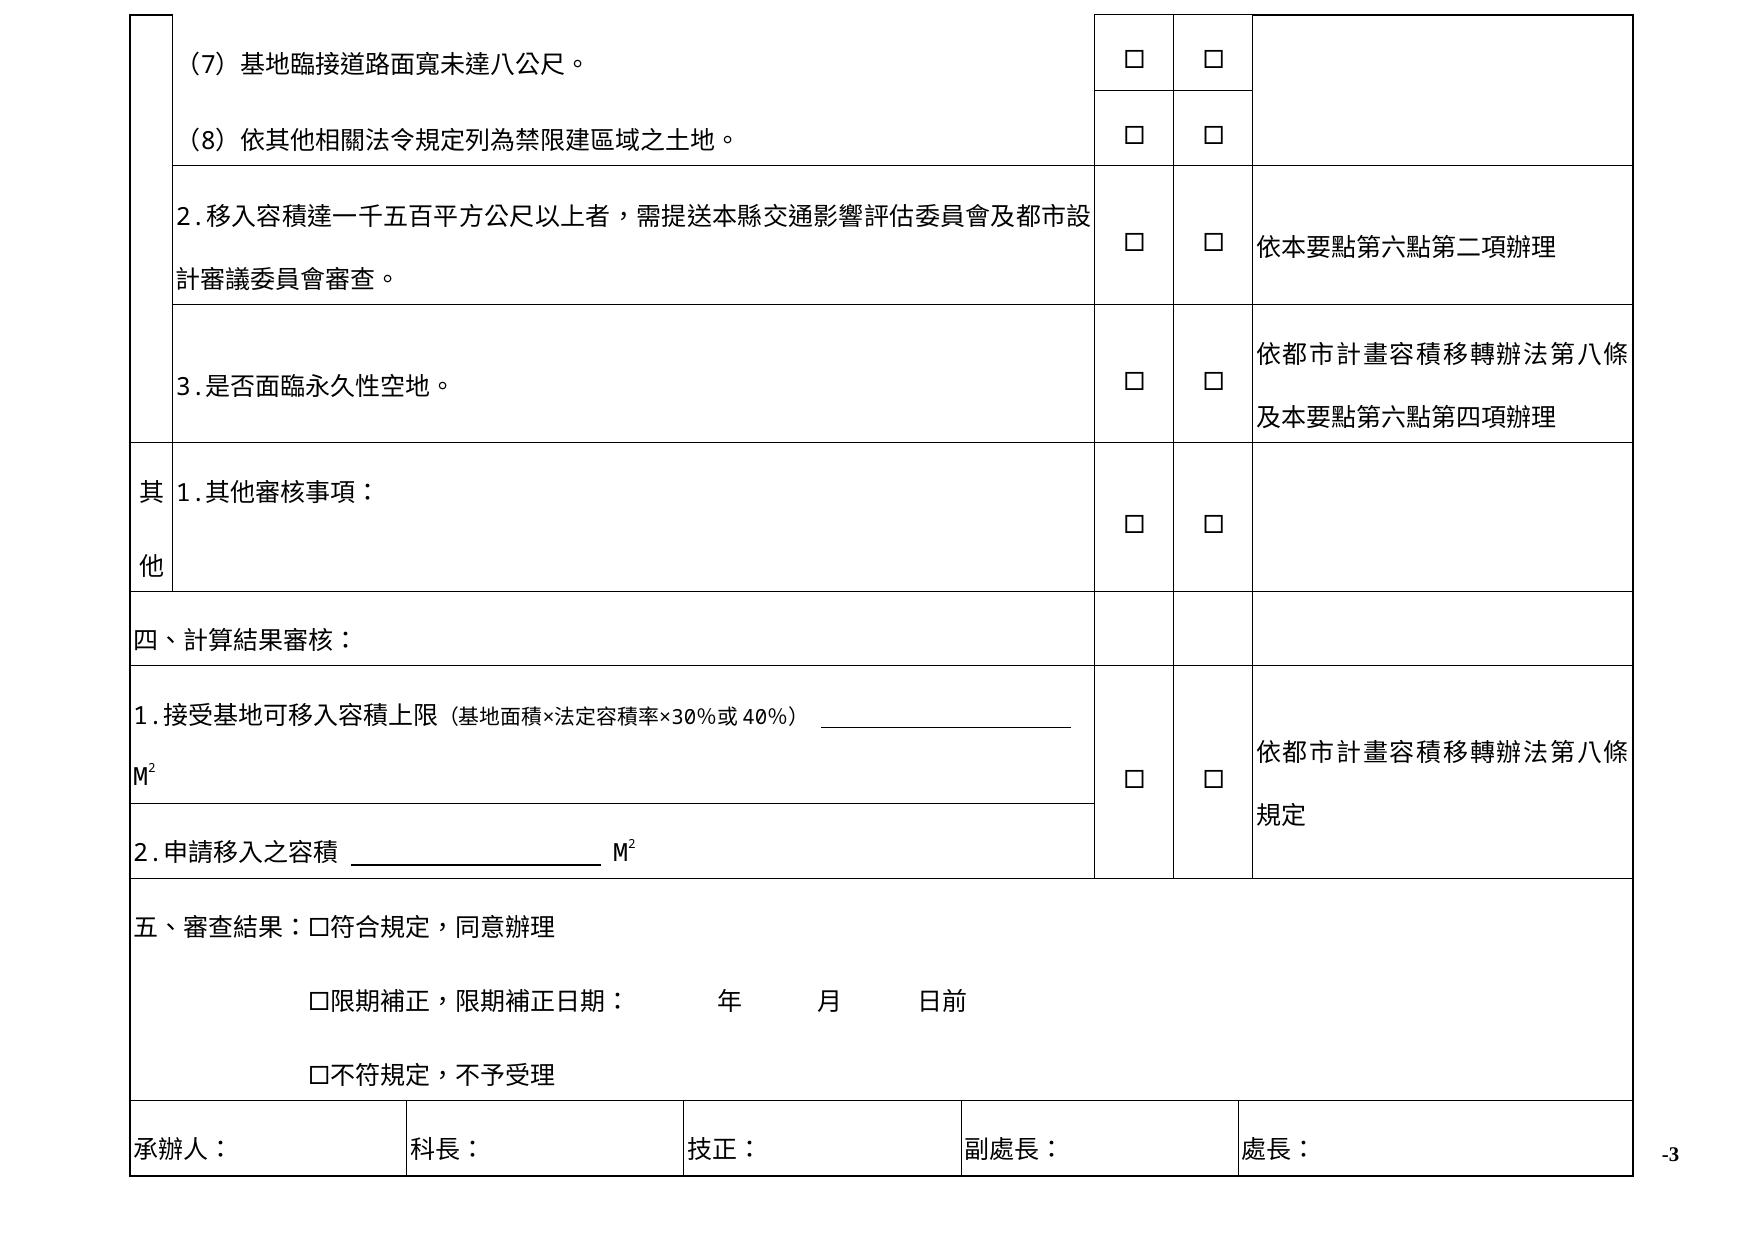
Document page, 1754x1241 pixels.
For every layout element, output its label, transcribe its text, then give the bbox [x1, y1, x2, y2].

table_cell 其 他 [131, 443, 172, 591]
table_cell 副處長： [962, 1101, 1238, 1174]
table_cell 2.移入容積達一千五百平方公尺以上者，需提送本縣交通影響評估委員會及都市設計審議委員會審查。 [173, 166, 1094, 304]
table_cell 3.是否面臨永久性空地。 [173, 305, 1094, 442]
table_cell  [1174, 15, 1252, 89]
table_cell 1.接受基地可移入容積上限（基地面積×法定容積率×30％或40％） M2 [131, 666, 1094, 803]
table_cell 處長： [1239, 1101, 1632, 1174]
table_cell 依都市計畫容積移轉辦法第八條及本要點第六點第四項辦理 [1253, 305, 1632, 442]
table_cell 1.其他審核事項： [173, 443, 1094, 591]
table_cell  [1095, 666, 1173, 877]
table_cell （8）依其他相關法令規定列為禁限建區域之土地。 [173, 91, 1094, 165]
table_cell [1253, 443, 1632, 591]
table_cell 技正： [684, 1101, 961, 1174]
table_cell 四、計算結果審核： [131, 592, 1094, 665]
table_cell [1253, 16, 1632, 165]
table_cell  [1174, 166, 1252, 304]
table_cell 五、審查結果：符合規定，同意辦理 限期補正，限期補正日期： 年 月 日前 不符規定，不予受理 [131, 879, 1632, 1100]
table_cell [131, 16, 172, 442]
table_cell  [1095, 91, 1173, 165]
table_cell  [1095, 443, 1173, 591]
table_cell [1095, 592, 1173, 665]
table_cell [1174, 592, 1252, 665]
table_cell  [1095, 166, 1173, 304]
table_cell  [1174, 305, 1252, 442]
table_cell  [1095, 305, 1173, 442]
table_cell 依都市計畫容積移轉辦法第八條規定 [1253, 666, 1632, 877]
table_cell [1253, 592, 1632, 665]
table_cell 科長： [407, 1101, 683, 1174]
table_cell 依本要點第六點第二項辦理 [1253, 166, 1632, 304]
table_cell （7）基地臨接道路面寬未達八公尺。 [173, 15, 1094, 89]
table_cell  [1095, 15, 1173, 89]
table_cell  [1174, 443, 1252, 591]
table_cell 承辦人： [131, 1101, 406, 1174]
table_cell  [1174, 666, 1252, 877]
table_cell 2.申請移入之容積 M2 [131, 804, 1094, 877]
table_cell  [1174, 91, 1252, 165]
